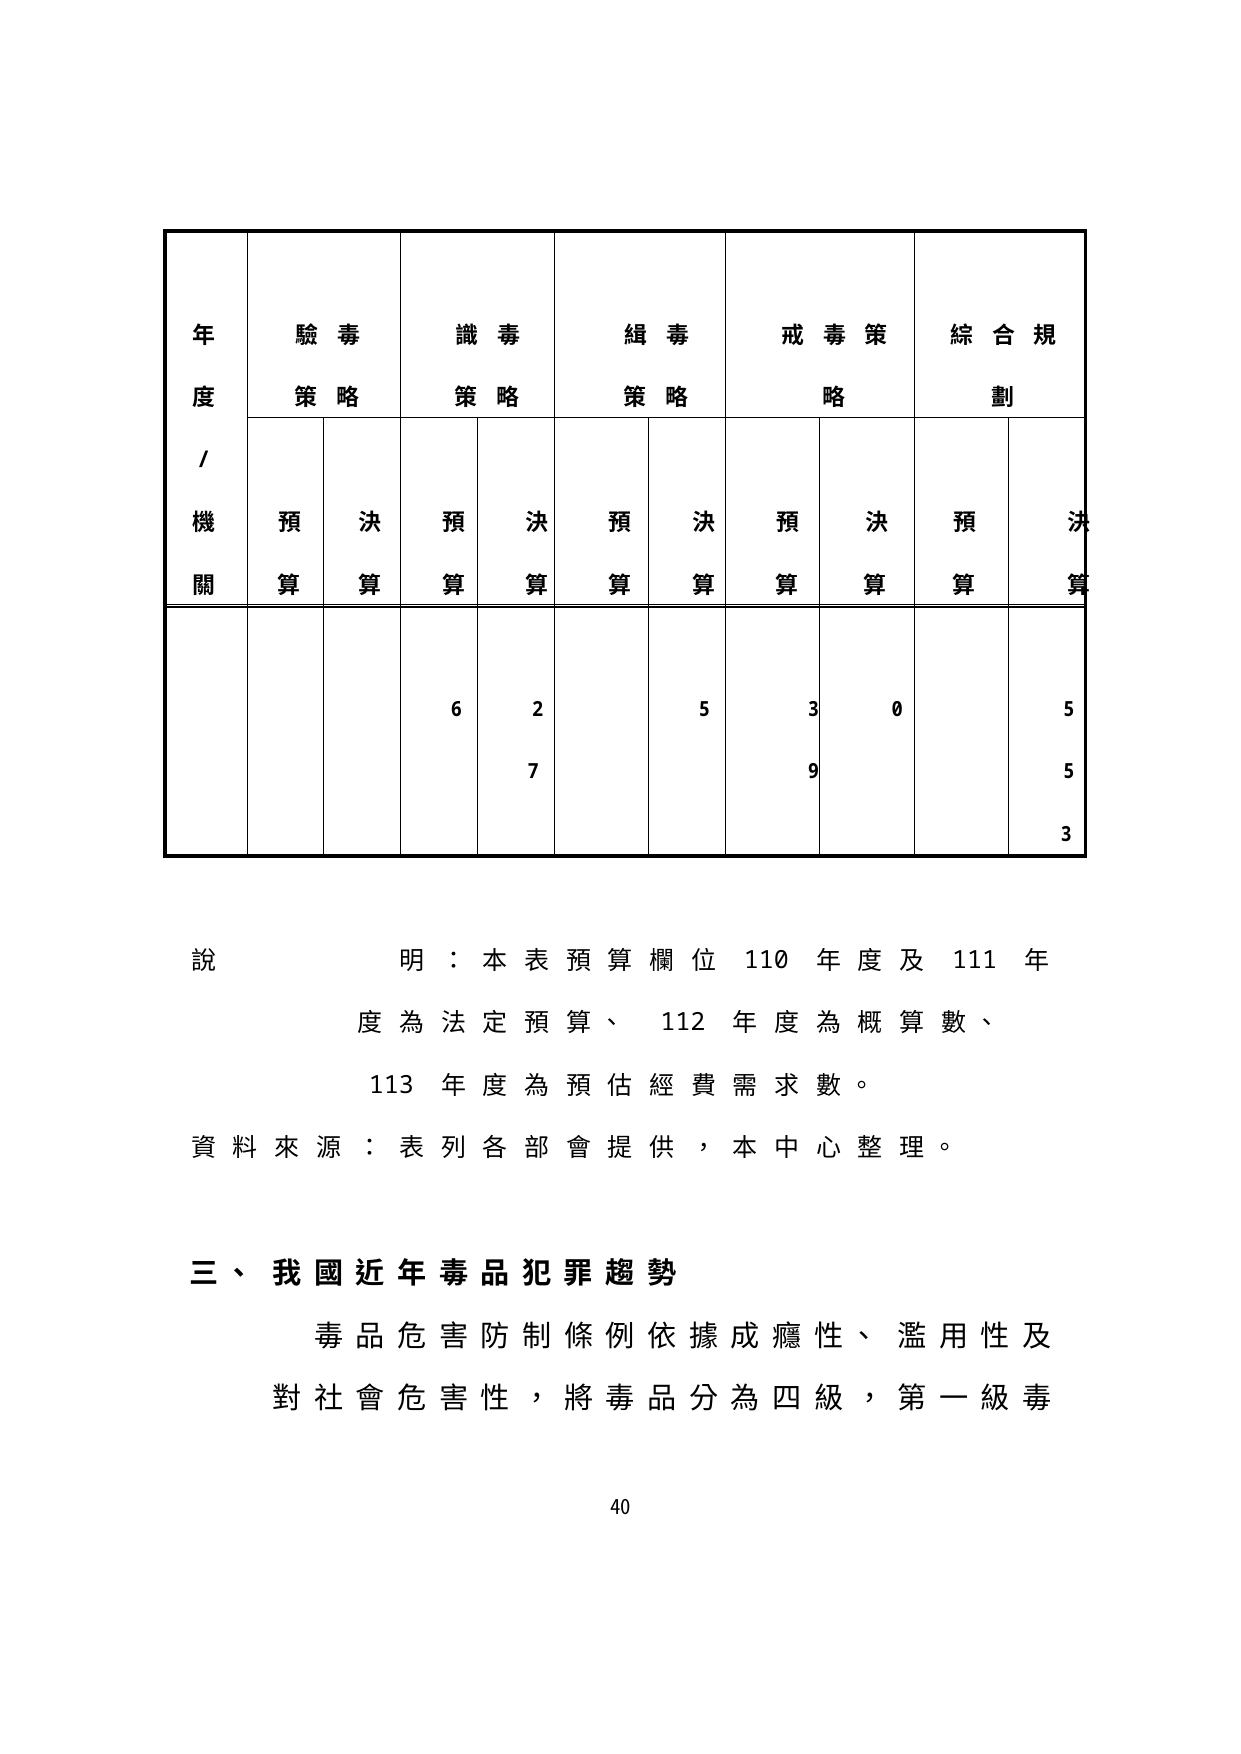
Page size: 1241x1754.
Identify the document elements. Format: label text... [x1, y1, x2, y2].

table_cell 553 [1009, 608, 1084, 854]
table_cell 預算 [726, 418, 819, 604]
table_header 戒毒策略 [726, 233, 914, 417]
table_cell 39 [726, 608, 819, 854]
table_cell 27 [478, 608, 554, 854]
text 資料來源：表列各部會提供，本中心整理。 [183, 1104, 1058, 1167]
table_cell 決算 [324, 418, 400, 604]
table_cell 0 [820, 608, 914, 854]
table_cell [555, 608, 648, 854]
table_cell 預算 [915, 418, 1008, 604]
table_cell 預算 [248, 418, 323, 604]
table_cell 決算 [820, 418, 914, 604]
text 毒品危害防制條例依據成癮性、濫用性及對社會危害性，將毒品分為四級，第一級毒 [242, 1292, 1058, 1417]
table_cell 決算 [478, 418, 554, 604]
table_cell 5 [649, 608, 725, 854]
table_cell 決算 [1009, 418, 1084, 604]
table_cell 預算 [401, 418, 477, 604]
text 三、我國近年毒品犯罪趨勢 [183, 1229, 1058, 1292]
table_cell 決算 [649, 418, 725, 604]
table_cell 697,420 [248, 608, 323, 854]
table_cell [324, 608, 400, 854]
table_header 識毒策略 [401, 233, 554, 417]
table_cell 合計 [167, 608, 247, 854]
table_cell [915, 608, 1008, 854]
table_header 驗毒策略 [248, 233, 400, 417]
table_cell 預算 [555, 418, 648, 604]
text 說 明：本表預算欄位110年度及111年度為法定預算、112年度為概算數、113年度為預估經費需求數。 [183, 917, 1058, 1104]
table_header 年度/ 機關別 [167, 233, 247, 604]
table_header 緝毒策略 [555, 233, 725, 417]
table_header 綜合規劃 [915, 233, 1084, 417]
table_cell 6 [401, 608, 477, 854]
